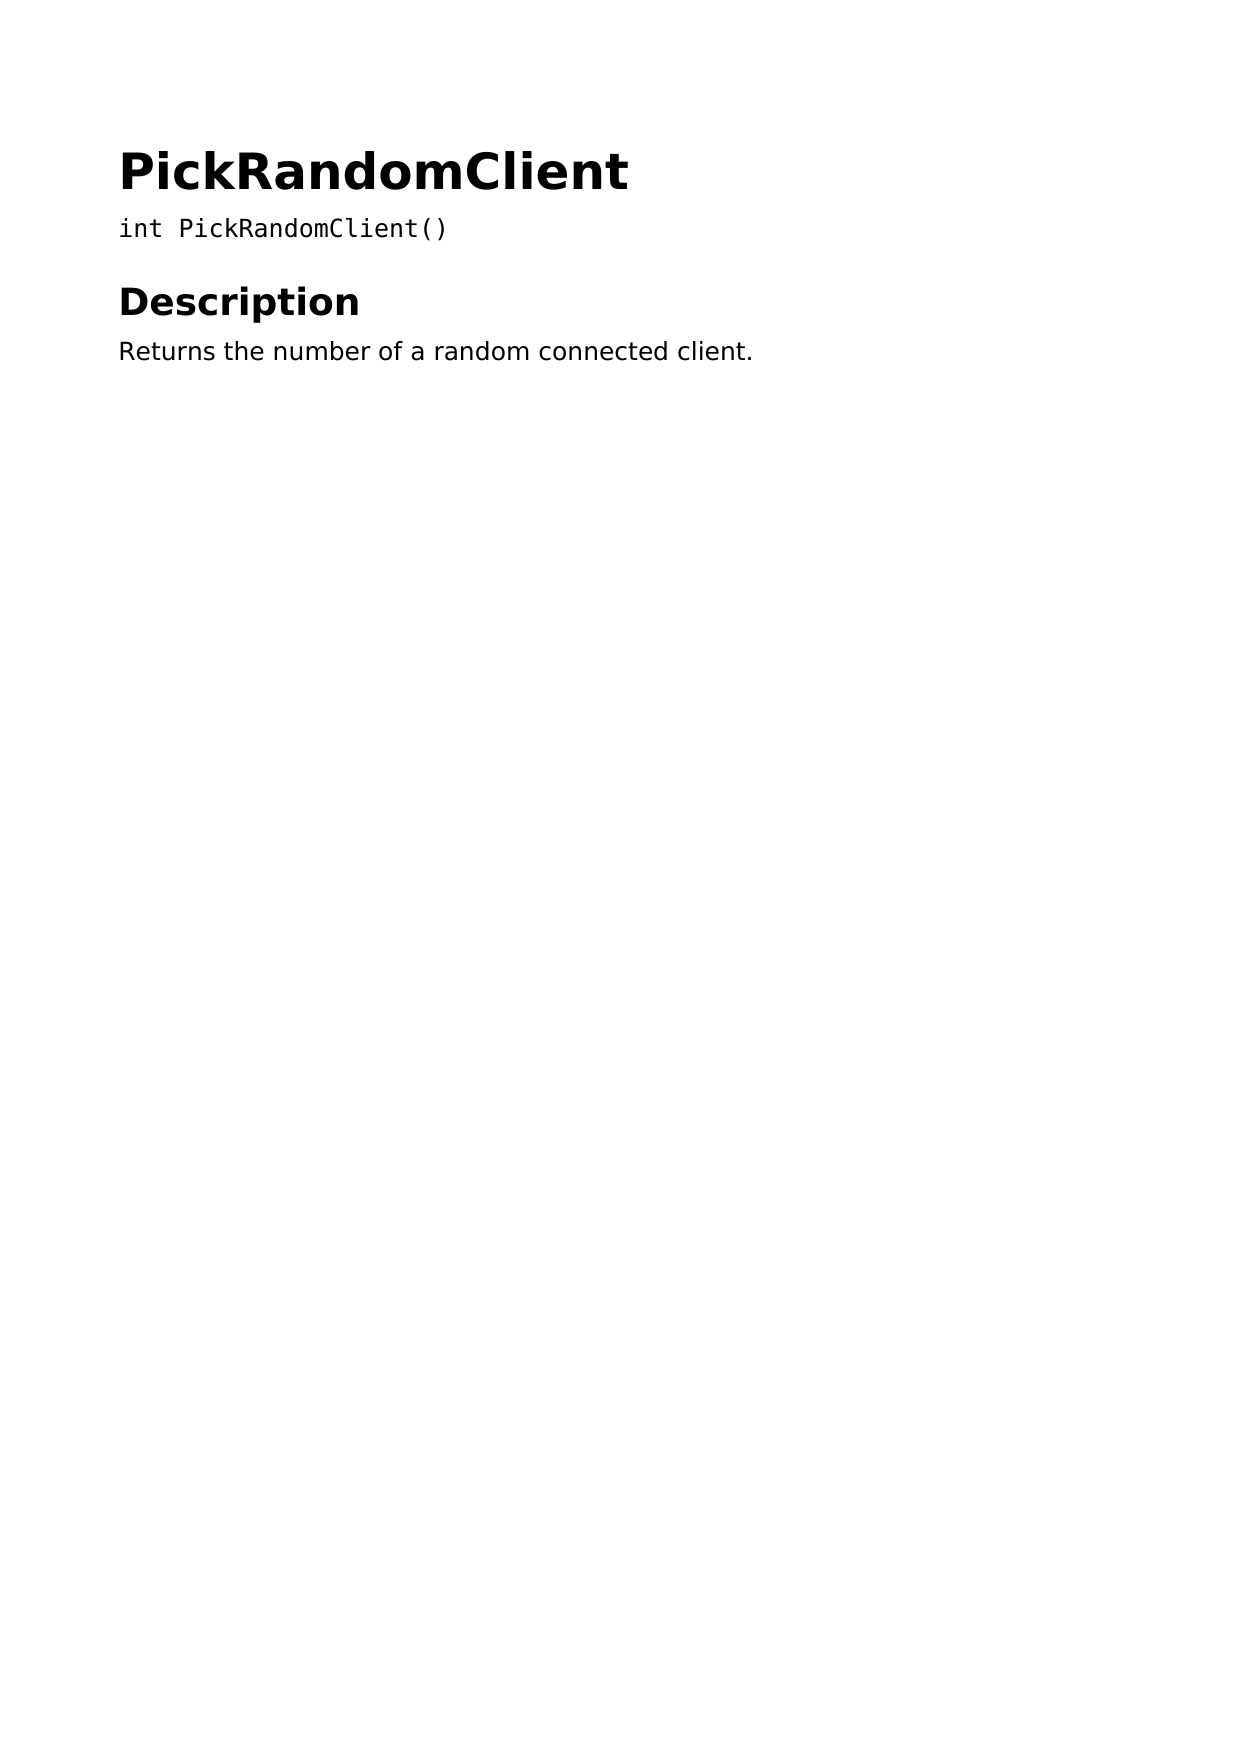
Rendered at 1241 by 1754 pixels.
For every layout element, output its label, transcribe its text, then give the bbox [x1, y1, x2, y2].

subtitle PickRandomClient [118, 143, 1122, 201]
text Returns the number of a random connected client. [118, 337, 1122, 366]
subtitle Description [118, 281, 1122, 324]
text int PickRandomClient() [118, 214, 1122, 243]
